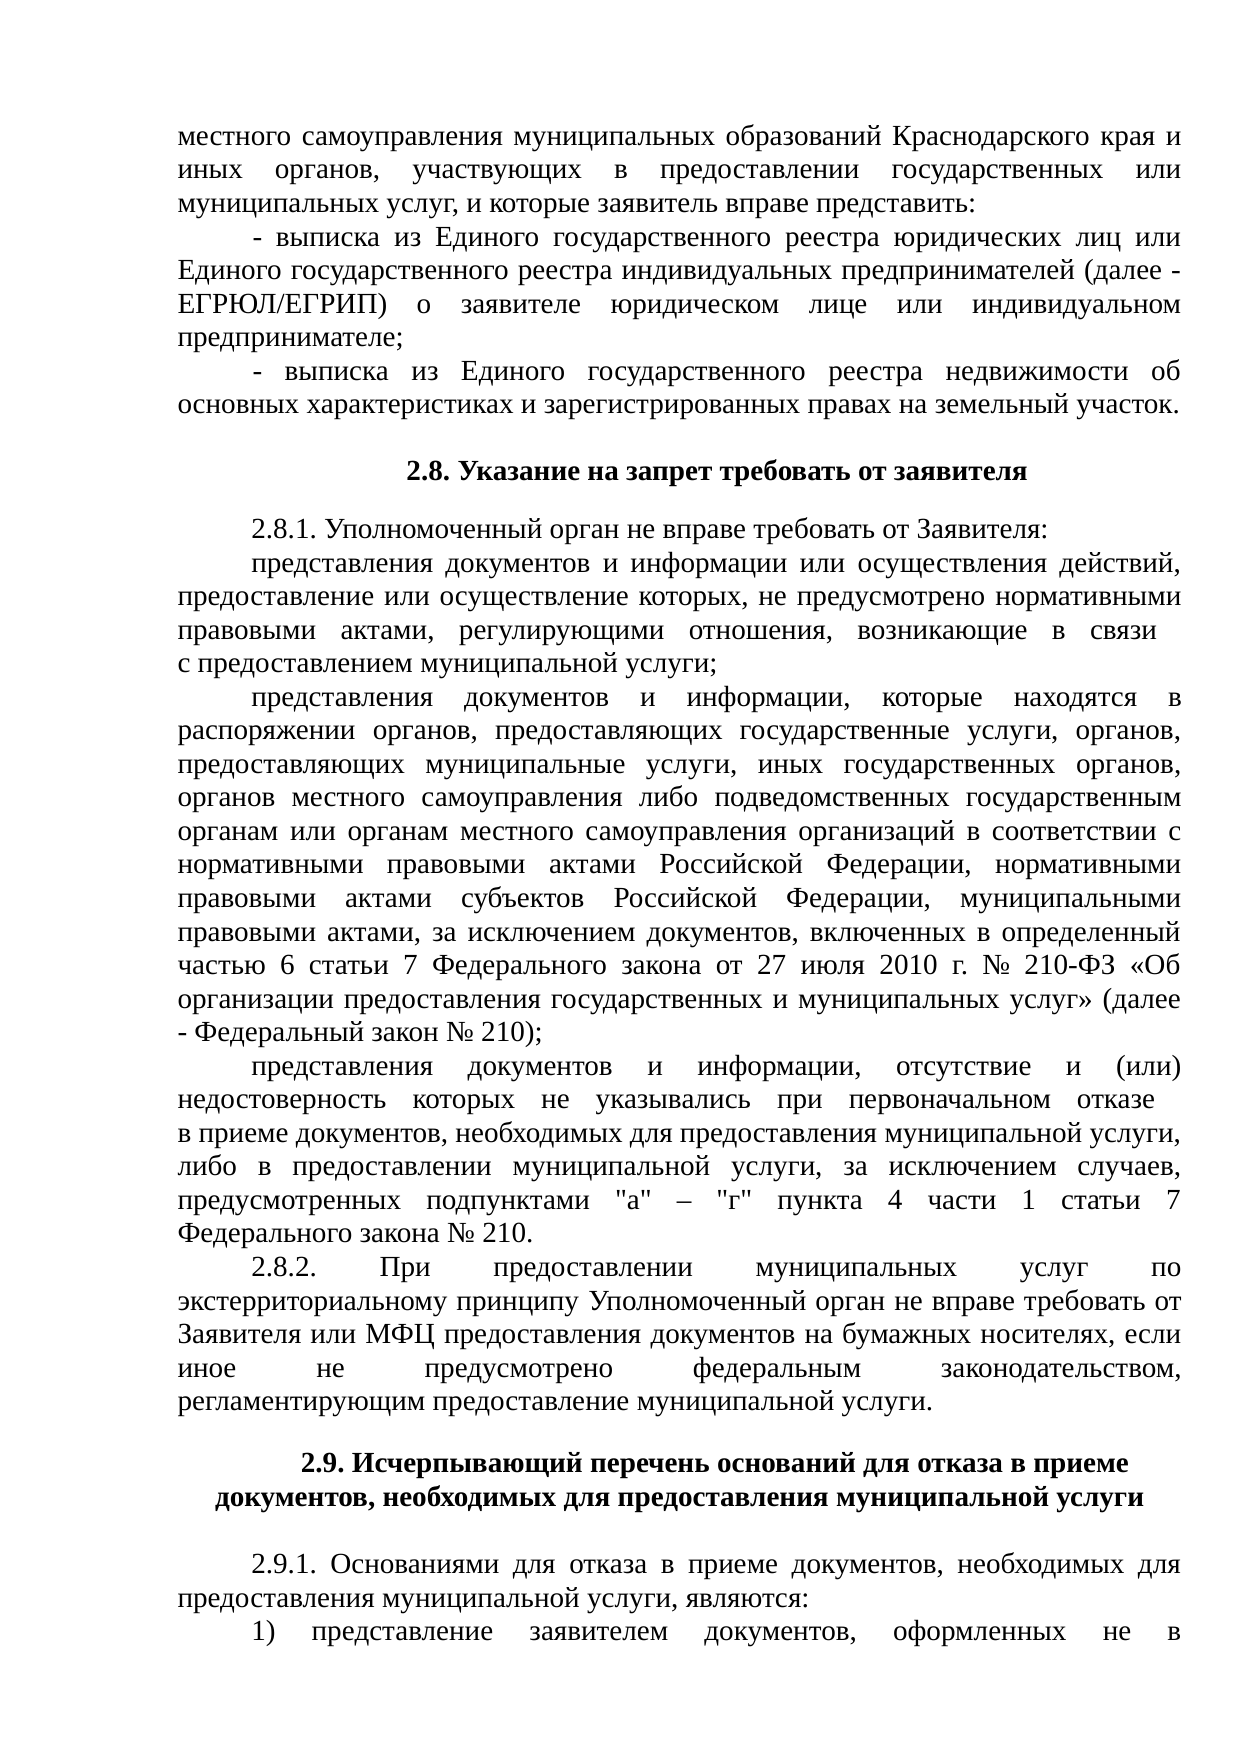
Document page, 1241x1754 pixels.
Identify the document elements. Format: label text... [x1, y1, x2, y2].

text 2.8.1. Уполномоченный орган не вправе требовать от Заявителя: [177, 511, 1182, 545]
text 2.9. Исчерпывающий перечень оснований для отказа в приеме документов, необходимых для предоставления муниципальной услуги [177, 1446, 1182, 1513]
text - выписка из Единого государственного реестра юридических лиц или Единого государственного реестра индивидуальных предпринимателей (далее - ЕГРЮЛ/ЕГРИП) о заявителе юридическом лице или индивидуальном предпринимателе; [177, 219, 1182, 353]
text 1) представление заявителем документов, оформленных не в [177, 1613, 1182, 1647]
text представления документов и информации, которые находятся в распоряжении органов, предоставляющих государственные услуги, органов, предоставляющих муниципальные услуги, иных государственных органов, органов местного самоуправления либо подведомственных государственным органам или органам местного самоуправления организаций в соответствии с нормативными правовыми актами Российской Федерации, нормативными правовыми актами субъектов Российской Федерации, муниципальными правовыми актами, за исключением документов, включенных в определенный частью 6 статьи 7 Федерального закона от 27 июля 2010 г. № 210-ФЗ «Об организации предоставления государственных и муниципальных услуг» (далее - Федеральный закон № 210); [177, 679, 1182, 1048]
text 2.8. Указание на запрет требовать от заявителя [177, 453, 1182, 487]
text - выписка из Единого государственного реестра недвижимости об основных характеристиках и зарегистрированных правах на земельный участок. [177, 353, 1182, 420]
text 2.9.1. Основаниями для отказа в приеме документов, необходимых для предоставления муниципальной услуги, являются: [177, 1546, 1182, 1613]
text представления документов и информации или осуществления действий, предоставление или осуществление которых, не предусмотрено нормативными правовыми актами, регулирующими отношения, возникающие в связи с предоставлением муниципальной услуги; [177, 545, 1182, 679]
text 2.8.2. При предоставлении муниципальных услуг по экстерриториальному принципу Уполномоченный орган не вправе требовать от Заявителя или МФЦ предоставления документов на бумажных носителях, если иное не предусмотрено федеральным законодательством, регламентирующим предоставление муниципальной услуги. [177, 1249, 1182, 1417]
text местного самоуправления муниципальных образований Краснодарского края и иных органов, участвующих в предоставлении государственных или муниципальных услуг, и которые заявитель вправе представить: [177, 118, 1182, 219]
text представления документов и информации, отсутствие и (или) недостоверность которых не указывались при первоначальном отказе в приеме документов, необходимых для предоставления муниципальной услуги, либо в предоставлении муниципальной услуги, за исключением случаев, предусмотренных подпунктами "а" – "г" пункта 4 части 1 статьи 7 Федерального закона № 210. [177, 1048, 1182, 1249]
